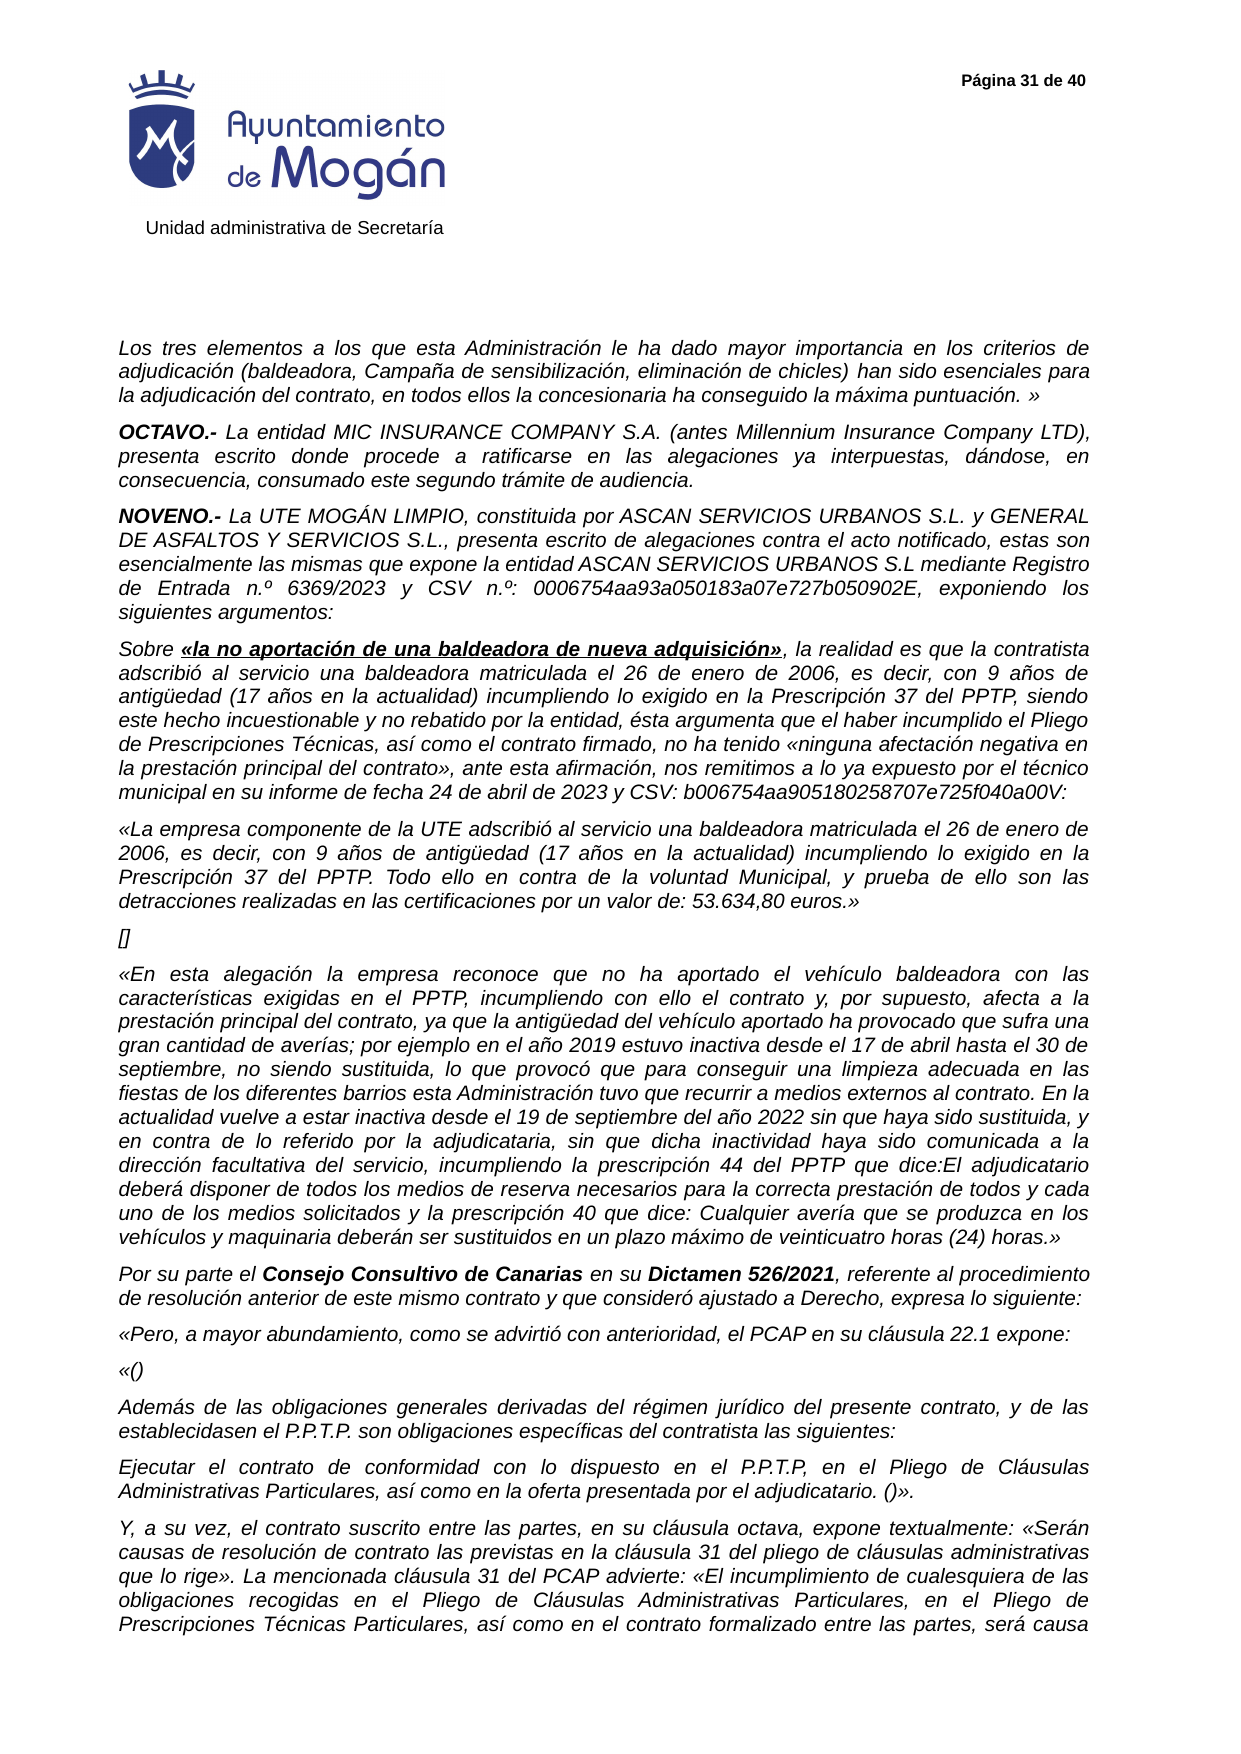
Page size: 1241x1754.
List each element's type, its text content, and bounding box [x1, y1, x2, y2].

text [] [118, 925, 1092, 949]
text «La empresa componente de la UTE adscribió al servicio una baldeadora matriculada el 26 de enero de 2006, es decir, con 9 años de antigüedad (17 años en la actualidad) incumpliendo lo exigido en la Prescripción 37 del PPTP. Todo ello en contra de la voluntad Municipal, y prueba de ello son las detracciones realizadas en las certificaciones por un valor de: 53.634,80 euros.» [118, 817, 1092, 912]
picture [128, 70, 445, 206]
text Además de las obligaciones generales derivadas del régimen jurídico del presente contrato, y de las establecidasen el P.P.T.P. son obligaciones específicas del contratista las siguientes: [118, 1395, 1092, 1443]
text OCTAVO.- La entidad MIC INSURANCE COMPANY S.A. (antes Millennium Insurance Company LTD), presenta escrito donde procede a ratificarse en las alegaciones ya interpuestas, dándose, en consecuencia, consumado este segundo trámite de audiencia. [118, 420, 1092, 492]
text Y, a su vez, el contrato suscrito entre las partes, en su cláusula octava, expone textualmente: «Serán causas de resolución de contrato las previstas en la cláusula 31 del pliego de cláusulas administrativas que lo rige». La mencionada cláusula 31 del PCAP advierte: «El incumplimiento de cualesquiera de las obligaciones recogidas en el Pliego de Cláusulas Administrativas Particulares, en el Pliego de Prescripciones Técnicas Particulares, así como en el contrato formalizado entre las partes, será causa [118, 1516, 1092, 1635]
text «En esta alegación la empresa reconoce que no ha aportado el vehículo baldeadora con las características exigidas en el PPTP, incumpliendo con ello el contrato y, por supuesto, afecta a la prestación principal del contrato, ya que la antigüedad del vehículo aportado ha provocado que sufra una gran cantidad de averías; por ejemplo en el año 2019 estuvo inactiva desde el 17 de abril hasta el 30 de septiembre, no siendo sustituida, lo que provocó que para conseguir una limpieza adecuada en las fiestas de los diferentes barrios esta Administración tuvo que recurrir a medios externos al contrato. En la actualidad vuelve a estar inactiva desde el 19 de septiembre del año 2022 sin que haya sido sustituida, y en contra de lo referido por la adjudicataria, sin que dicha inactividad haya sido comunicada a la dirección facultativa del servicio, incumpliendo la prescripción 44 del PPTP que dice:El adjudicatario deberá disponer de todos los medios de reserva necesarios para la correcta prestación de todos y cada uno de los medios solicitados y la prescripción 40 que dice: Cualquier avería que se produzca en los vehículos y maquinaria deberán ser sustituidos en un plazo máximo de veinticuatro horas (24) horas.» [118, 961, 1092, 1249]
text NOVENO.- La UTE MOGÁN LIMPIO, constituida por ASCAN SERVICIOS URBANOS S.L. y GENERAL DE ASFALTOS Y SERVICIOS S.L., presenta escrito de alegaciones contra el acto notificado, estas son esencialmente las mismas que expone la entidad ASCAN SERVICIOS URBANOS S.L mediante Registro de Entrada n.º 6369/2023 y CSV n.º: 0006754aa93a050183a07e727b050902E, exponiendo los siguientes argumentos: [118, 504, 1092, 624]
text Ejecutar el contrato de conformidad con lo dispuesto en el P.P.T.P, en el Pliego de Cláusulas Administrativas Particulares, así como en la oferta presentada por el adjudicatario. ()». [118, 1455, 1092, 1503]
text Los tres elementos a los que esta Administración le ha dado mayor importancia en los criterios de adjudicación (baldeadora, Campaña de sensibilización, eliminación de chicles) han sido esenciales para la adjudicación del contrato, en todos ellos la concesionaria ha conseguido la máxima puntuación. » [118, 335, 1092, 407]
text Por su parte el Consejo Consultivo de Canarias en su Dictamen 526/2021, referente al procedimiento de resolución anterior de este mismo contrato y que consideró ajustado a Derecho, expresa lo siguiente: [118, 1261, 1092, 1309]
text «() [118, 1358, 1092, 1382]
text Sobre «la no aportación de una baldeadora de nueva adquisición», la realidad es que la contratista adscribió al servicio una baldeadora matriculada el 26 de enero de 2006, es decir, con 9 años de antigüedad (17 años en la actualidad) incumpliendo lo exigido en la Prescripción 37 del PPTP, siendo este hecho incuestionable y no rebatido por la entidad, ésta argumenta que el haber incumplido el Pliego de Prescripciones Técnicas, así como el contrato firmado, no ha tenido «ninguna afectación negativa en la prestación principal del contrato», ante esta afirmación, nos remitimos a lo ya expuesto por el técnico municipal en su informe de fecha 24 de abril de 2023 y CSV: b006754aa905180258707e725f040a00V: [118, 636, 1092, 804]
text «Pero, a mayor abundamiento, como se advirtió con anterioridad, el PCAP en su cláusula 22.1 expone: [118, 1322, 1092, 1346]
